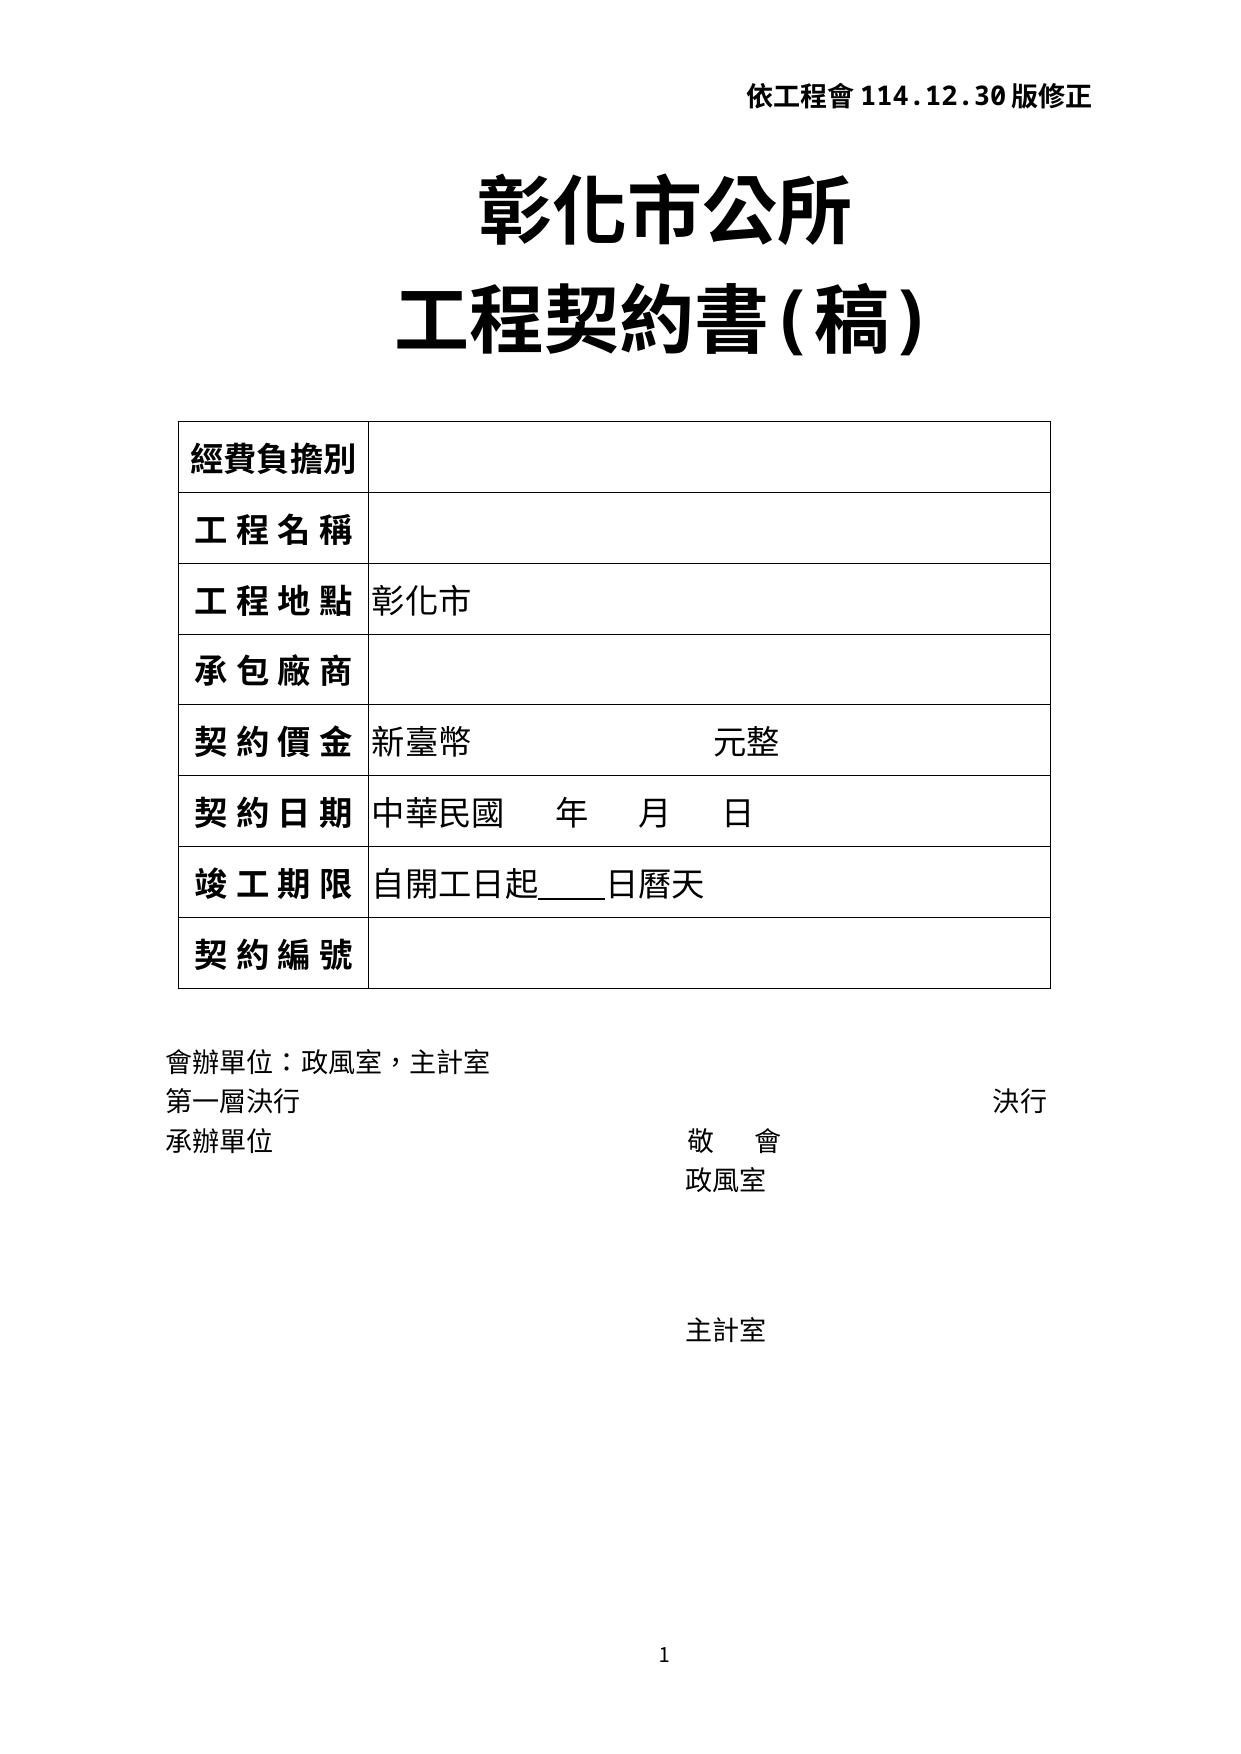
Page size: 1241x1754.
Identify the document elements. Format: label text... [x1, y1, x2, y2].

table_cell 工 程 地 點 [179, 564, 368, 633]
text 承辦單位 敬 會 [165, 1119, 1092, 1159]
table_cell [369, 635, 1050, 704]
table_cell [369, 493, 1050, 563]
table_cell 契 約 編 號 [179, 918, 368, 988]
table_cell 承 包 廠 商 [179, 635, 368, 704]
text 會辦單位：政風室，主計室 [165, 1041, 1092, 1080]
table_cell 自開工日起 日曆天 [369, 847, 1050, 917]
text 彰化市公所 [236, 151, 1092, 260]
table_cell 彰化市 [369, 564, 1050, 633]
table_cell 中華民國 年 月 日 [369, 776, 1050, 846]
text 政風室 [165, 1159, 1092, 1198]
text 依工程會114.12.30版修正 [236, 75, 1092, 114]
table_cell 契 約 價 金 [179, 705, 368, 775]
table_cell 新臺幣 元整 [369, 705, 1050, 775]
table_cell [369, 918, 1050, 988]
table_cell 工 程 名 稱 [179, 493, 368, 563]
table_cell 竣 工 期 限 [179, 847, 368, 917]
table_cell 契 約 日 期 [179, 776, 368, 846]
text 主計室 [165, 1309, 1092, 1348]
table_header [369, 422, 1050, 492]
text 第一層決行 決行 [165, 1080, 1092, 1119]
text 工程契約書(稿) [236, 260, 1092, 369]
table_header 經費負擔別 [179, 422, 368, 492]
